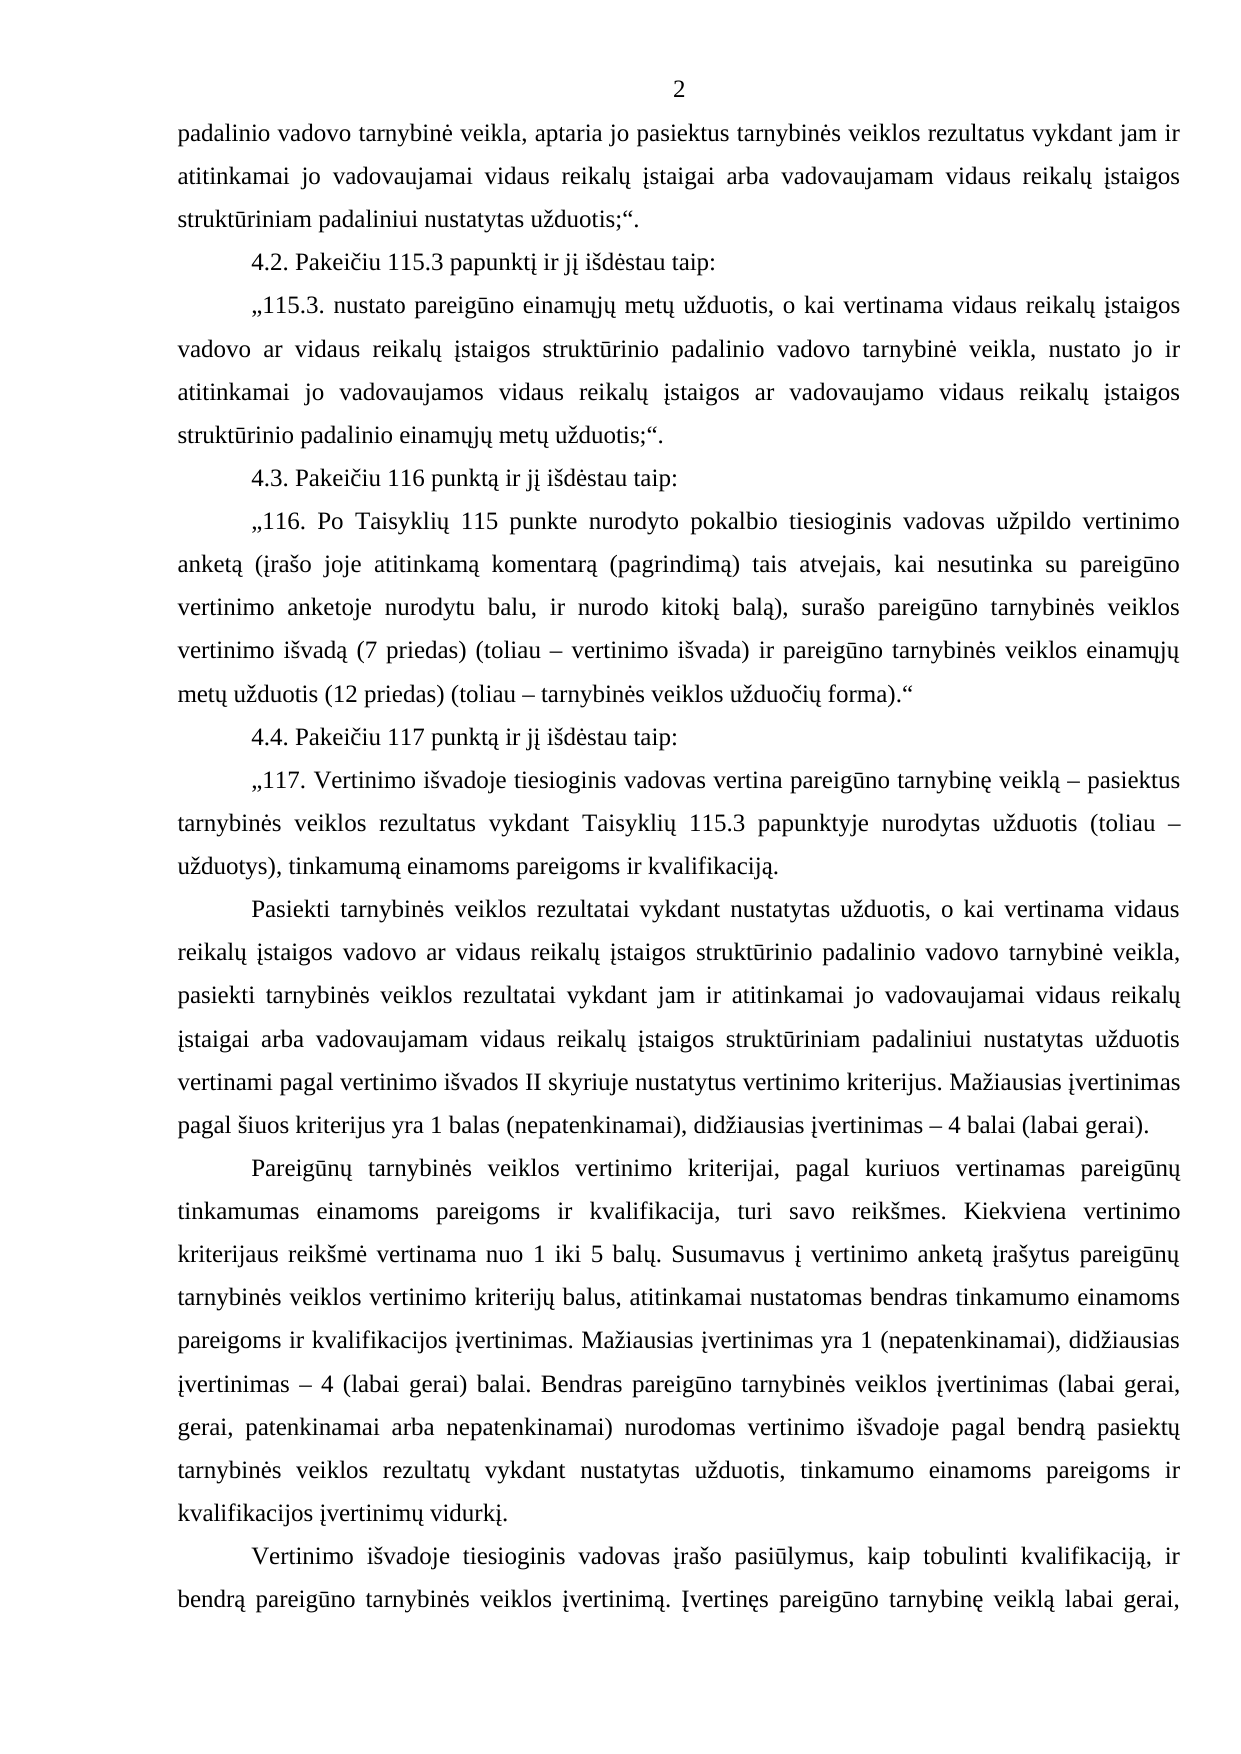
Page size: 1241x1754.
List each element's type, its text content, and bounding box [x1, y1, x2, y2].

text „116. Po Taisyklių 115 punkte nurodyto pokalbio tiesioginis vadovas užpildo vertinimo anketą (įrašo joje atitinkamą komentarą (pagrindimą) tais atvejais, kai nesutinka su pareigūno vertinimo anketoje nurodytu balu, ir nurodo kitokį balą), surašo pareigūno tarnybinės veiklos vertinimo išvadą (7 priedas) (toliau – vertinimo išvada) ir pareigūno tarnybinės veiklos einamųjų metų užduotis (12 priedas) (toliau – tarnybinės veiklos užduočių forma).“ [177, 506, 1181, 707]
text 4.3. Pakeičiu 116 punktą ir jį išdėstau taip: [177, 463, 1181, 492]
text padalinio vadovo tarnybinė veikla, aptaria jo pasiektus tarnybinės veiklos rezultatus vykdant jam ir atitinkamai jo vadovaujamai vidaus reikalų įstaigai arba vadovaujamam vidaus reikalų įstaigos struktūriniam padaliniui nustatytas užduotis;“. [177, 118, 1181, 233]
text Pareigūnų tarnybinės veiklos vertinimo kriterijai, pagal kuriuos vertinamas pareigūnų tinkamumas einamoms pareigoms ir kvalifikacija, turi savo reikšmes. Kiekviena vertinimo kriterijaus reikšmė vertinama nuo 1 iki 5 balų. Susumavus į vertinimo anketą įrašytus pareigūnų tarnybinės veiklos vertinimo kriterijų balus, atitinkamai nustatomas bendras tinkamumo einamoms pareigoms ir kvalifikacijos įvertinimas. Mažiausias įvertinimas yra 1 (nepatenkinamai), didžiausias įvertinimas – 4 (labai gerai) balai. Bendras pareigūno tarnybinės veiklos įvertinimas (labai gerai, gerai, patenkinamai arba nepatenkinamai) nurodomas vertinimo išvadoje pagal bendrą pasiektų tarnybinės veiklos rezultatų vykdant nustatytas užduotis, tinkamumo einamoms pareigoms ir kvalifikacijos įvertinimų vidurkį. [177, 1153, 1181, 1527]
text 4.4. Pakeičiu 117 punktą ir jį išdėstau taip: [177, 722, 1181, 751]
text „115.3. nustato pareigūno einamųjų metų užduotis, o kai vertinama vidaus reikalų įstaigos vadovo ar vidaus reikalų įstaigos struktūrinio padalinio vadovo tarnybinė veikla, nustato jo ir atitinkamai jo vadovaujamos vidaus reikalų įstaigos ar vadovaujamo vidaus reikalų įstaigos struktūrinio padalinio einamųjų metų užduotis;“. [177, 291, 1181, 449]
text „117. Vertinimo išvadoje tiesioginis vadovas vertina pareigūno tarnybinę veiklą – pasiektus tarnybinės veiklos rezultatus vykdant Taisyklių 115.3 papunktyje nurodytas užduotis (toliau – užduotys), tinkamumą einamoms pareigoms ir kvalifikaciją. [177, 765, 1181, 880]
text Pasiekti tarnybinės veiklos rezultatai vykdant nustatytas užduotis, o kai vertinama vidaus reikalų įstaigos vadovo ar vidaus reikalų įstaigos struktūrinio padalinio vadovo tarnybinė veikla, pasiekti tarnybinės veiklos rezultatai vykdant jam ir atitinkamai jo vadovaujamai vidaus reikalų įstaigai arba vadovaujamam vidaus reikalų įstaigos struktūriniam padaliniui nustatytas užduotis vertinami pagal vertinimo išvados II skyriuje nustatytus vertinimo kriterijus. Mažiausias įvertinimas pagal šiuos kriterijus yra 1 balas (nepatenkinamai), didžiausias įvertinimas – 4 balai (labai gerai). [177, 894, 1181, 1139]
text 4.2. Pakeičiu 115.3 papunktį ir jį išdėstau taip: [177, 247, 1181, 276]
text Vertinimo išvadoje tiesioginis vadovas įrašo pasiūlymus, kaip tobulinti kvalifikaciją, ir bendrą pareigūno tarnybinės veiklos įvertinimą. Įvertinęs pareigūno tarnybinę veiklą labai gerai, [177, 1541, 1181, 1613]
